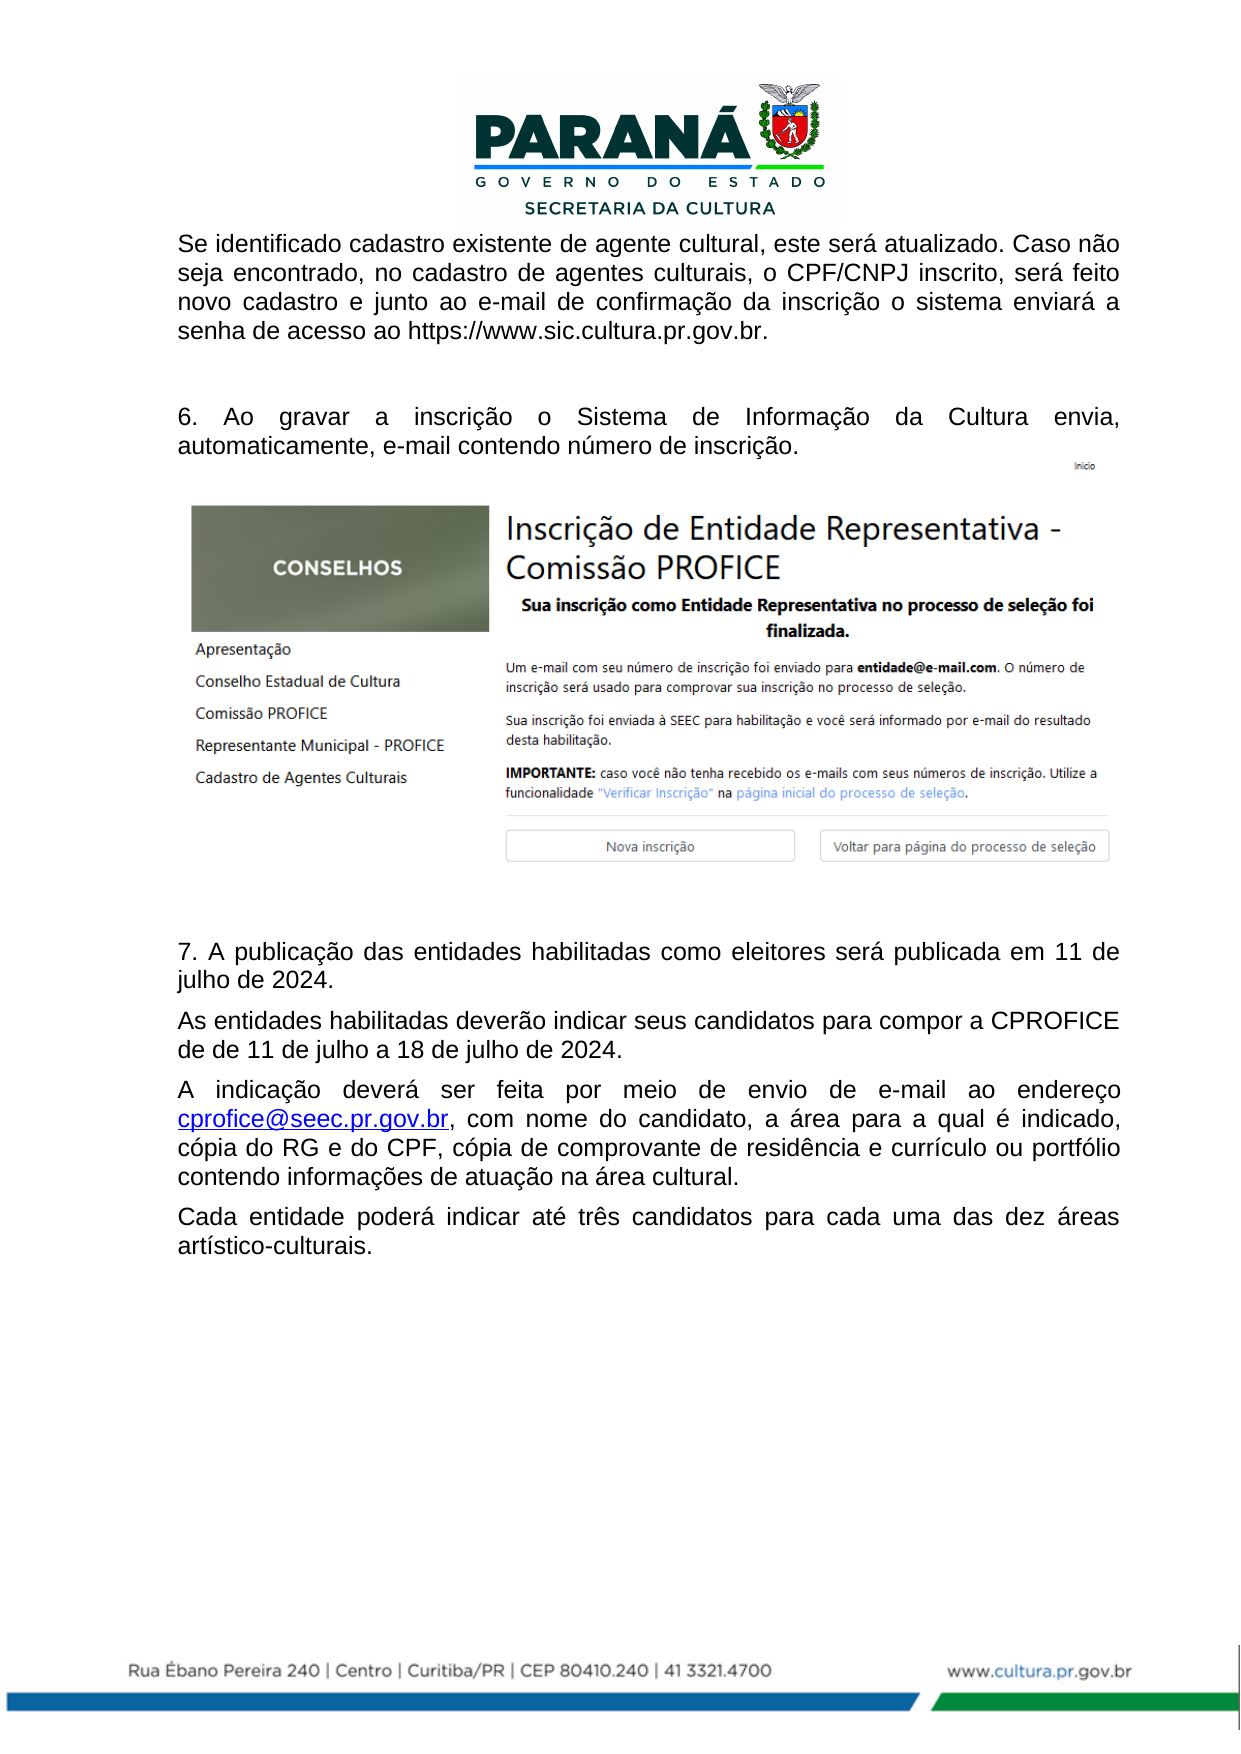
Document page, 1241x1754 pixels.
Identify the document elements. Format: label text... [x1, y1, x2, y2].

picture [177, 459, 1123, 868]
text As entidades habilitadas deverão indicar seus candidatos para compor a CPROFICE de de 11 de julho a 18 de julho de 2024. [177, 1006, 1122, 1063]
text 7. A publicação das entidades habilitadas como eleitores será publicada em 11 de julho de 2024. [177, 937, 1122, 994]
picture [456, 73, 843, 230]
picture [0, 1645, 1240, 1730]
text 6. Ao gravar a inscrição o Sistema de Informação da Cultura envia, automaticamente, e-mail contendo número de inscrição. [177, 402, 1122, 459]
text A indicação deverá ser feita por meio de envio de e-mail ao endereço cprofice@seec.pr.gov.br, com nome do candidato, a área para a qual é indicado, cópia do RG e do CPF, cópia de comprovante de residência e currículo ou portfólio contendo informações de atuação na área cultural. [177, 1075, 1122, 1190]
text Se identificado cadastro existente de agente cultural, este será atualizado. Caso não seja encontrado, no cadastro de agentes culturais, o CPF/CNPJ inscrito, será feito novo cadastro e junto ao e-mail de confirmação da inscrição o sistema enviará a senha de acesso ao https://www.sic.cultura.pr.gov.br. [177, 229, 1122, 344]
text Cada entidade poderá indicar até três candidatos para cada uma das dez áreas artístico-culturais. [177, 1202, 1122, 1260]
